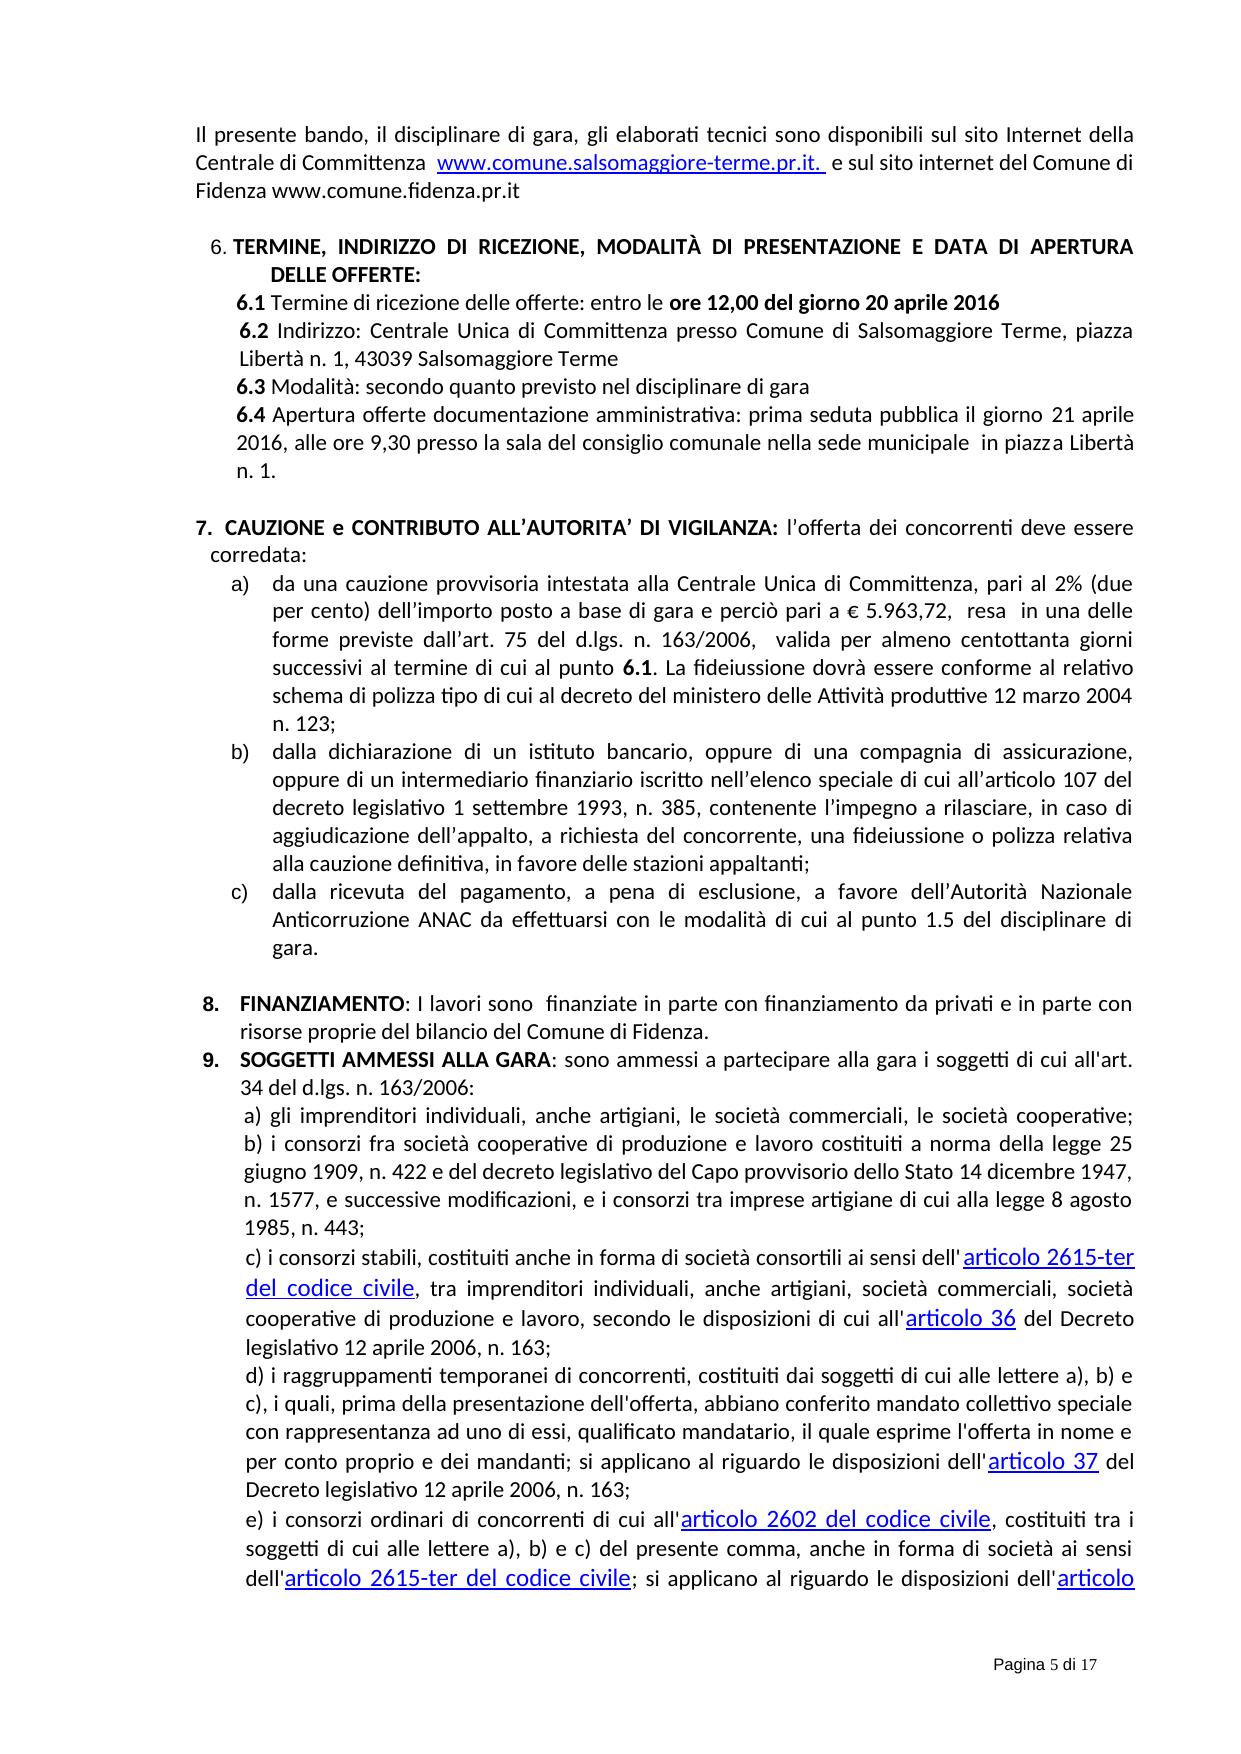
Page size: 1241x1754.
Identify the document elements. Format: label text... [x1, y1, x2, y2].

list TERMINE, INDIRIZZO DI RICEZIONE, MODALITÀ DI PRESENTAZIONE E DATA DI APERTURA DELLE OFFERTE: [210, 232, 1134, 288]
list c) i consorzi stabili, costituiti anche in forma di società consortili ai sensi dell'articolo 2615-ter del codice civile, tra imprenditori individuali, anche artigiani, società commerciali, società cooperative di produzione e lavoro, secondo le disposizioni di cui all'articolo 36 del Decreto legislativo 12 aprile 2006, n. 163; [245, 1241, 1134, 1361]
list e) i consorzi ordinari di concorrenti di cui all'articolo 2602 del codice civile, costituiti tra i soggetti di cui alle lettere a), b) e c) del presente comma, anche in forma di società ai sensi dell'articolo 2615-ter del codice civile; si applicano al riguardo le disposizioni dell'articolo [245, 1503, 1134, 1592]
text Il presente bando, il disciplinare di gara, gli elaborati tecnici sono disponibili sul sito Internet della Centrale di Committenza www.comune.salsomaggiore-terme.pr.it. e sul sito internet del Comune di Fidenza www.comune.fidenza.pr.it [195, 120, 1134, 204]
list 6.2 Indirizzo: Centrale Unica di Committenza presso Comune di Salsomaggiore Terme, piazza Libertà n. 1, 43039 Salsomaggiore Terme [239, 316, 1134, 372]
list 6.1 Termine di ricezione delle offerte: entro le ore 12,00 del giorno 20 aprile 2016 [236, 288, 1134, 316]
list 6.3 Modalità: secondo quanto previsto nel disciplinare di gara [236, 372, 1134, 401]
list d) i raggruppamenti temporanei di concorrenti, costituiti dai soggetti di cui alle lettere a), b) e c), i quali, prima della presentazione dell'offerta, abbiano conferito mandato collettivo speciale con rappresentanza ad uno di essi, qualificato mandatario, il quale esprime l'offerta in nome e per conto proprio e dei mandanti; si applicano al riguardo le disposizioni dell'articolo 37 del Decreto legislativo 12 aprile 2006, n. 163; [245, 1361, 1134, 1503]
list dalla dichiarazione di un istituto bancario, oppure di una compagnia di assicurazione, oppure di un intermediario finanziario iscritto nell’elenco speciale di cui all’articolo 107 del decreto legislativo 1 settembre 1993, n. 385, contenente l’impegno a rilasciare, in caso di aggiudicazione dell’appalto, a richiesta del concorrente, una fideiussione o polizza relativa alla cauzione definitiva, in favore delle stazioni appaltanti; [231, 737, 1134, 877]
list dalla ricevuta del pagamento, a pena di esclusione, a favore dell’Autorità Nazionale Anticorruzione ANAC da effettuarsi con le modalità di cui al punto 1.5 del disciplinare di gara. [231, 877, 1134, 961]
list a) gli imprenditori individuali, anche artigiani, le società commerciali, le società cooperative; b) i consorzi fra società cooperative di produzione e lavoro costituiti a norma della legge 25 giugno 1909, n. 422 e del decreto legislativo del Capo provvisorio dello Stato 14 dicembre 1947, n. 1577, e successive modificazioni, e i consorzi tra imprese artigiane di cui alla legge 8 agosto 1985, n. 443; [244, 1101, 1134, 1241]
list da una cauzione provvisoria intestata alla Centrale Unica di Committenza, pari al 2% (due per cento) dell’importo posto a base di gara e perciò pari a € 5.963,72, resa in una delle forme previste dall’art. 75 del d.lgs. n. 163/2006, valida per almeno centottanta giorni successivi al termine di cui al punto 6.1. La fideiussione dovrà essere conforme al relativo schema di polizza tipo di cui al decreto del ministero delle Attività produttive 12 marzo 2004 n. 123; [231, 569, 1134, 737]
list 6.4 Apertura offerte documentazione amministrativa: prima seduta pubblica il giorno 21 aprile 2016, alle ore 9,30 presso la sala del consiglio comunale nella sede municipale in piazza Libertà n. 1. [236, 401, 1134, 484]
list SOGGETTI AMMESSI ALLA GARA: sono ammessi a partecipare alla gara i soggetti di cui all'art. 34 del d.lgs. n. 163/2006: [202, 1045, 1134, 1101]
list FINANZIAMENTO: I lavori sono finanziate in parte con finanziamento da privati e in parte con risorse proprie del bilancio del Comune di Fidenza. [202, 989, 1134, 1045]
list CAUZIONE e CONTRIBUTO ALL’AUTORITA’ DI VIGILANZA: l’offerta dei concorrenti deve essere corredata: [195, 513, 1134, 569]
